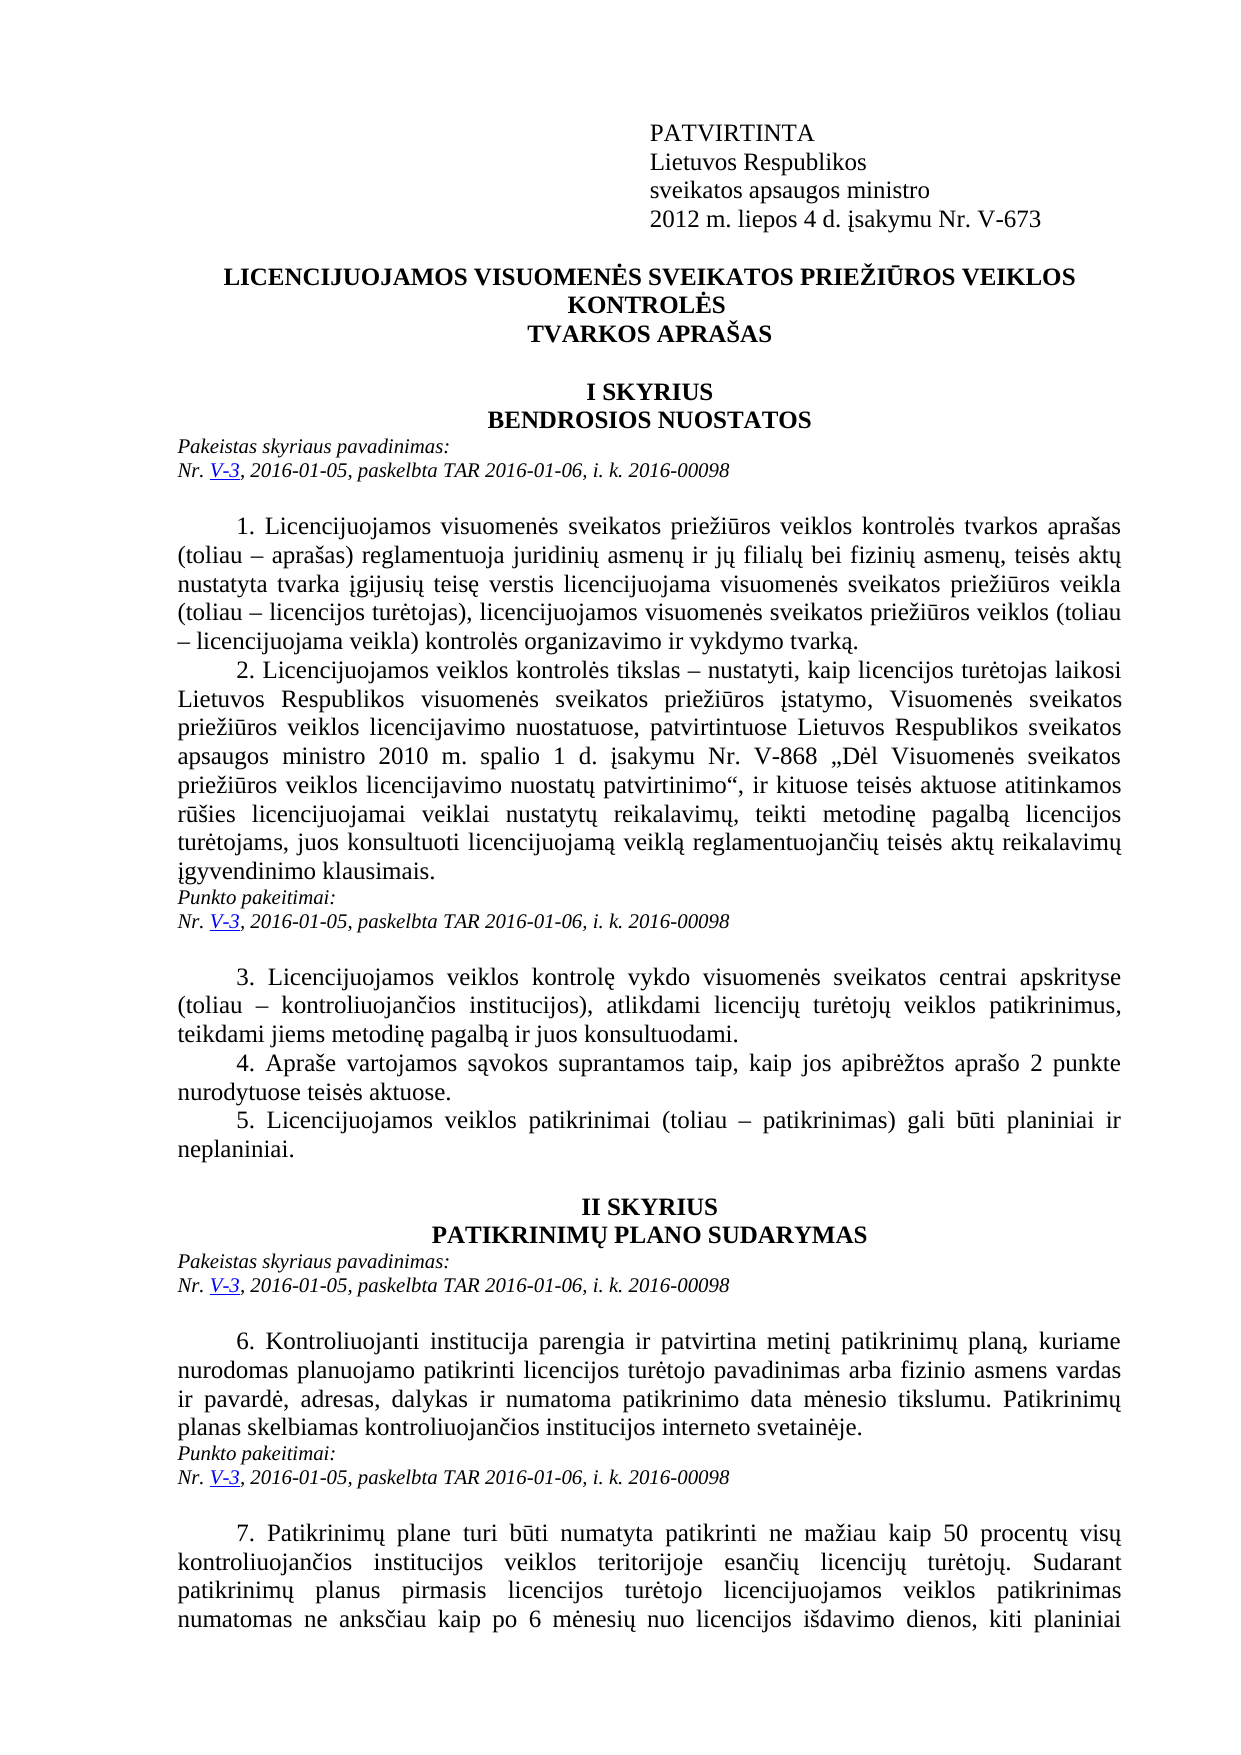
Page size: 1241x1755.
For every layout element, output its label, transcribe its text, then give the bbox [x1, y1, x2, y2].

text 6. Kontroliuojanti institucija parengia ir patvirtina metinį patikrinimų planą, kuriame nurodomas planuojamo patikrinti licencijos turėtojo pavadinimas arba fizinio asmens vardas ir pavardė, adresas, dalykas ir numatoma patikrinimo data mėnesio tikslumu. Patikrinimų planas skelbiamas kontroliuojančios institucijos interneto svetainėje. [177, 1326, 1122, 1441]
text Nr. V-3, 2016-01-05, paskelbta TAR 2016-01-06, i. k. 2016-00098 [177, 1273, 1122, 1297]
text Lietuvos Respublikos [649, 147, 1122, 176]
text Nr. V-3, 2016-01-05, paskelbta TAR 2016-01-06, i. k. 2016-00098 [177, 909, 1122, 933]
text 2012 m. liepos 4 d. įsakymu Nr. V-673 [649, 204, 1122, 233]
text Nr. V-3, 2016-01-05, paskelbta TAR 2016-01-06, i. k. 2016-00098 [177, 1465, 1122, 1489]
text sveikatos apsaugos ministro [649, 176, 1122, 204]
text 7. Patikrinimų plane turi būti numatyta patikrinti ne mažiau kaip 50 procentų visų kontroliuojančios institucijos veiklos teritorijoje esančių licencijų turėtojų. Sudarant patikrinimų planus pirmasis licencijos turėtojo licencijuojamos veiklos patikrinimas numatomas ne anksčiau kaip po 6 mėnesių nuo licencijos išdavimo dienos, kiti planiniai [177, 1518, 1122, 1633]
text 4. Apraše vartojamos sąvokos suprantamos taip, kaip jos apibrėžtos aprašo 2 punkte nurodytuose teisės aktuose. [177, 1048, 1122, 1106]
text I SKYRIUS BENDROSIOS NUOSTATOS [177, 377, 1122, 434]
text PATVIRTINTA [649, 118, 1122, 147]
text LICENCIJUOJAMOS VISUOMENĖS SVEIKATOS PRIEŽIŪROS VEIKLOS KONTROLĖS [177, 262, 1122, 319]
text 3. Licencijuojamos veiklos kontrolę vykdo visuomenės sveikatos centrai apskrityse (toliau – kontroliuojančios institucijos), atlikdami licencijų turėtojų veiklos patikrinimus, teikdami jiems metodinę pagalbą ir juos konsultuodami. [177, 962, 1122, 1048]
text 5. Licencijuojamos veiklos patikrinimai (toliau – patikrinimas) gali būti planiniai ir neplaniniai. [177, 1106, 1122, 1163]
text 2. Licencijuojamos veiklos kontrolės tikslas – nustatyti, kaip licencijos turėtojas laikosi Lietuvos Respublikos visuomenės sveikatos priežiūros įstatymo, Visuomenės sveikatos priežiūros veiklos licencijavimo nuostatuose, patvirtintuose Lietuvos Respublikos sveikatos apsaugos ministro 2010 m. spalio 1 d. įsakymu Nr. V-868 „Dėl Visuomenės sveikatos priežiūros veiklos licencijavimo nuostatų patvirtinimo“, ir kituose teisės aktuose atitinkamos rūšies licencijuojamai veiklai nustatytų reikalavimų, teikti metodinę pagalbą licencijos turėtojams, juos konsultuoti licencijuojamą veiklą reglamentuojančių teisės aktų reikalavimų įgyvendinimo klausimais. [177, 655, 1122, 885]
text 1. Licencijuojamos visuomenės sveikatos priežiūros veiklos kontrolės tvarkos aprašas (toliau – aprašas) reglamentuoja juridinių asmenų ir jų filialų bei fizinių asmenų, teisės aktų nustatyta tvarka įgijusių teisę verstis licencijuojama visuomenės sveikatos priežiūros veikla (toliau – licencijos turėtojas), licencijuojamos visuomenės sveikatos priežiūros veiklos (toliau – licencijuojama veikla) kontrolės organizavimo ir vykdymo tvarką. [177, 511, 1122, 655]
text Nr. V-3, 2016-01-05, paskelbta TAR 2016-01-06, i. k. 2016-00098 [177, 458, 1122, 482]
text II SKYRIUS PATIKRINIMŲ PLANO SUDARYMAS [177, 1192, 1122, 1249]
text Pakeistas skyriaus pavadinimas: [177, 1249, 1122, 1273]
text Pakeistas skyriaus pavadinimas: [177, 434, 1122, 458]
text Punkto pakeitimai: [177, 1441, 1122, 1465]
text Punkto pakeitimai: [177, 885, 1122, 909]
text TVARKOS APRAŠAS [177, 319, 1122, 348]
